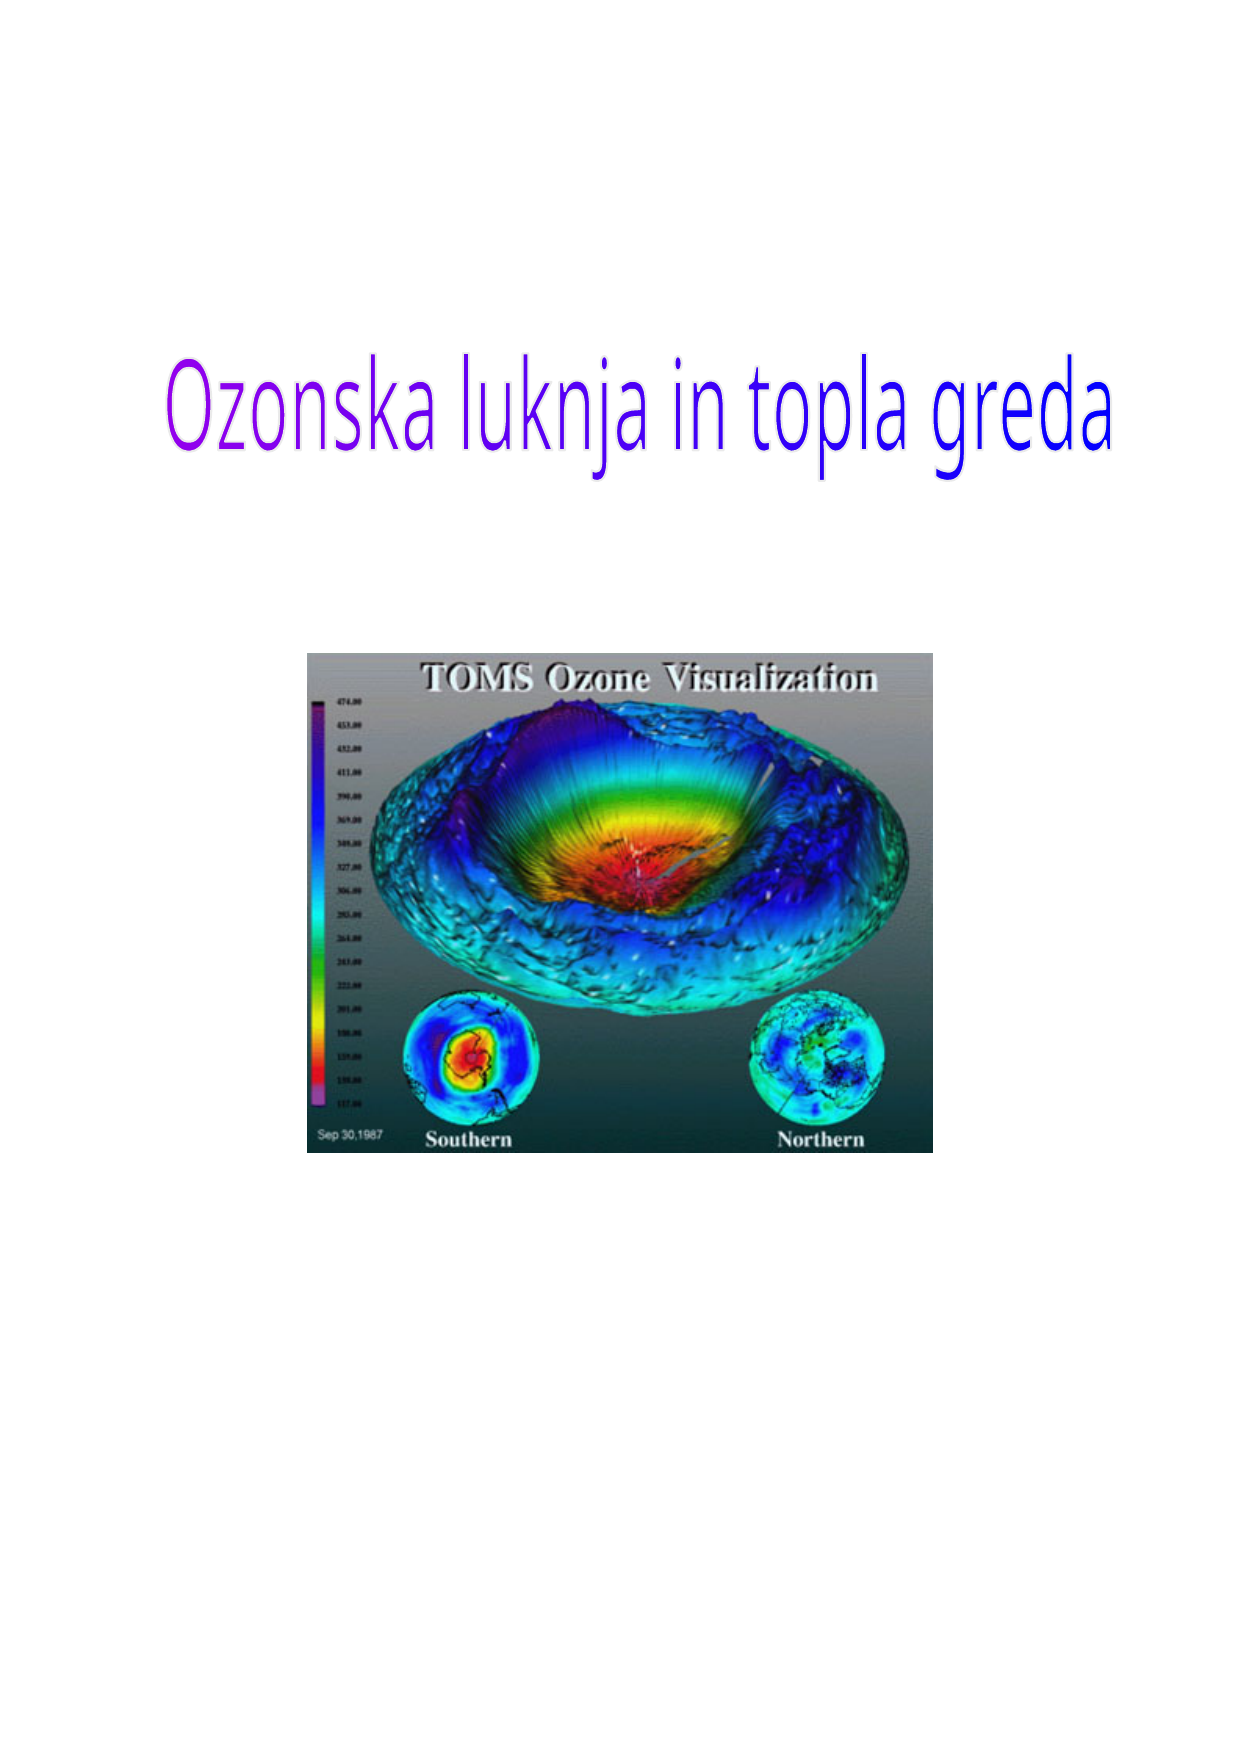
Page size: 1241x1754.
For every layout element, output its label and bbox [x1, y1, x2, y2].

picture [307, 653, 933, 1153]
